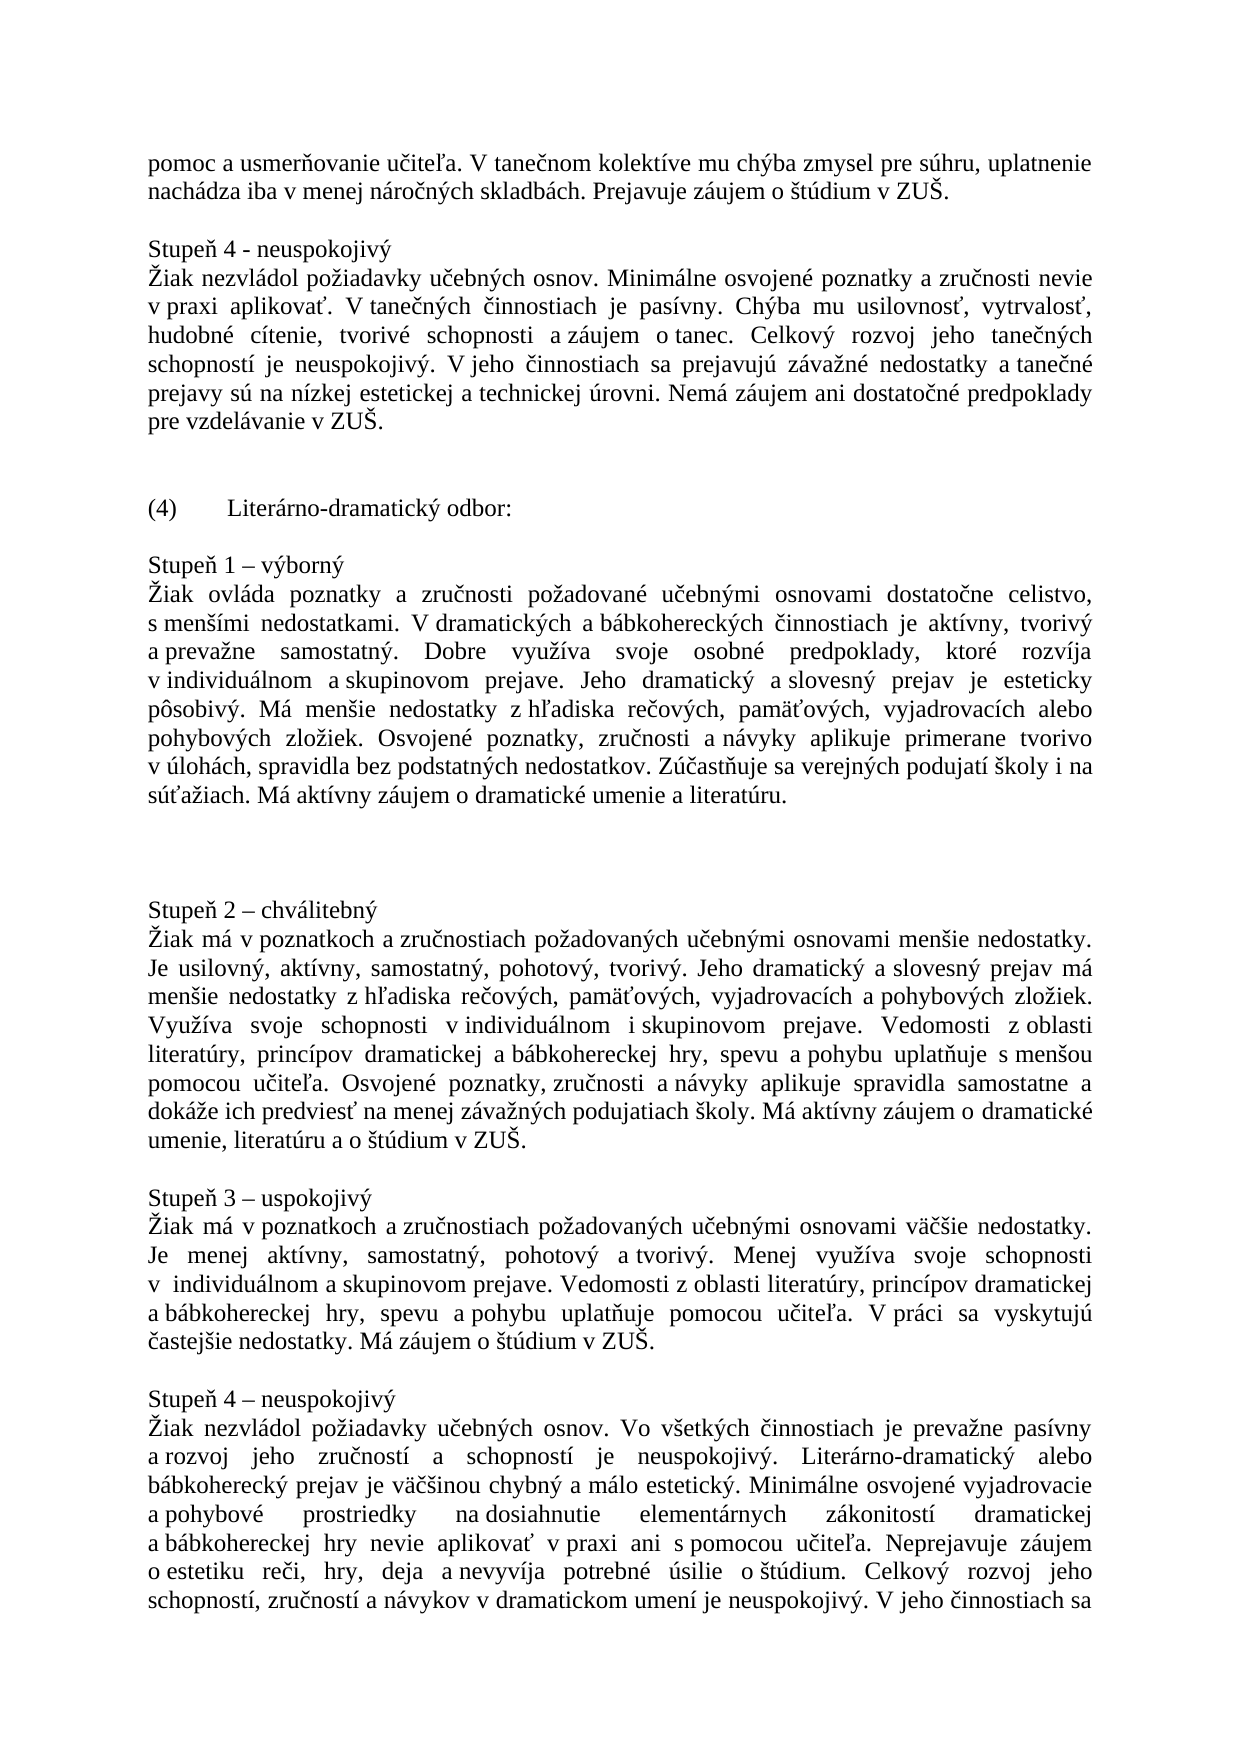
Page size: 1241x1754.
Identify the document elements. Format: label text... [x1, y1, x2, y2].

text (4) Literárno-dramatický odbor: [148, 493, 1093, 521]
text Žiak ovláda poznatky a zručnosti požadované učebnými osnovami dostatočne celistvo, s menšími nedostatkami. V dramatických a bábkohereckých činnostiach je aktívny, tvorivý a prevažne samostatný. Dobre využíva svoje osobné predpoklady, ktoré rozvíja v individuálnom a skupinovom prejave. Jeho dramatický a slovesný prejav je esteticky pôsobivý. Má menšie nedostatky z hľadiska rečových, pamäťových, vyjadrovacích alebo pohybových zložiek. Osvojené poznatky, zručnosti a návyky aplikuje primerane tvorivo v úlohách, spravidla bez podstatných nedostatkov. Zúčastňuje sa verejných podujatí školy i na súťažiach. Má aktívny záujem o dramatické umenie a literatúru. [148, 579, 1093, 809]
text Žiak má v poznatkoch a zručnostiach požadovaných učebnými osnovami menšie nedostatky. Je usilovný, aktívny, samostatný, pohotový, tvorivý. Jeho dramatický a slovesný prejav má menšie nedostatky z hľadiska rečových, pamäťových, vyjadrovacích a pohybových zložiek. Využíva svoje schopnosti v individuálnom i skupinovom prejave. Vedomosti z oblasti literatúry, princípov dramatickej a bábkohereckej hry, spevu a pohybu uplatňuje s menšou pomocou učiteľa. Osvojené poznatky, zručnosti a návyky aplikuje spravidla samostatne a dokáže ich predviesť na menej závažných podujatiach školy. Má aktívny záujem o dramatické umenie, literatúru a o štúdium v ZUŠ. [148, 924, 1093, 1154]
text Stupeň 4 - neuspokojivý [148, 234, 1093, 263]
text Žiak nezvládol požiadavky učebných osnov. Minimálne osvojené poznatky a zručnosti nevie v praxi aplikovať. V tanečných činnostiach je pasívny. Chýba mu usilovnosť, vytrvalosť, hudobné cítenie, tvorivé schopnosti a záujem o tanec. Celkový rozvoj jeho tanečných schopností je neuspokojivý. V jeho činnostiach sa prejavujú závažné nedostatky a tanečné prejavy sú na nízkej estetickej a technickej úrovni. Nemá záujem ani dostatočné predpoklady pre vzdelávanie v ZUŠ. [148, 263, 1093, 435]
text pomoc a usmerňovanie učiteľa. V tanečnom kolektíve mu chýba zmysel pre súhru, uplatnenie nachádza iba v menej náročných skladbách. Prejavuje záujem o štúdium v ZUŠ. [148, 148, 1093, 205]
text Žiak nezvládol požiadavky učebných osnov. Vo všetkých činnostiach je prevažne pasívny a rozvoj jeho zručností a schopností je neuspokojivý. Literárno-dramatický alebo bábkoherecký prejav je väčšinou chybný a málo estetický. Minimálne osvojené vyjadrovacie a pohybové prostriedky na dosiahnutie elementárnych zákonitostí dramatickej a bábkohereckej hry nevie aplikovať v praxi ani s pomocou učiteľa. Neprejavuje záujem o estetiku reči, hry, deja a nevyvíja potrebné úsilie o štúdium. Celkový rozvoj jeho schopností, zručností a návykov v dramatickom umení je neuspokojivý. V jeho činnostiach sa [148, 1413, 1093, 1614]
text Stupeň 2 – chválitebný [148, 895, 1093, 924]
text Žiak má v poznatkoch a zručnostiach požadovaných učebnými osnovami väčšie nedostatky. Je menej aktívny, samostatný, pohotový a tvorivý. Menej využíva svoje schopnosti v individuálnom a skupinovom prejave. Vedomosti z oblasti literatúry, princípov dramatickej a bábkohereckej hry, spevu a pohybu uplatňuje pomocou učiteľa. V práci sa vyskytujú častejšie nedostatky. Má záujem o štúdium v ZUŠ. [148, 1211, 1093, 1355]
text Stupeň 3 – uspokojivý [148, 1183, 1093, 1211]
text Stupeň 4 – neuspokojivý [148, 1384, 1093, 1413]
text Stupeň 1 – výborný [148, 550, 1093, 579]
